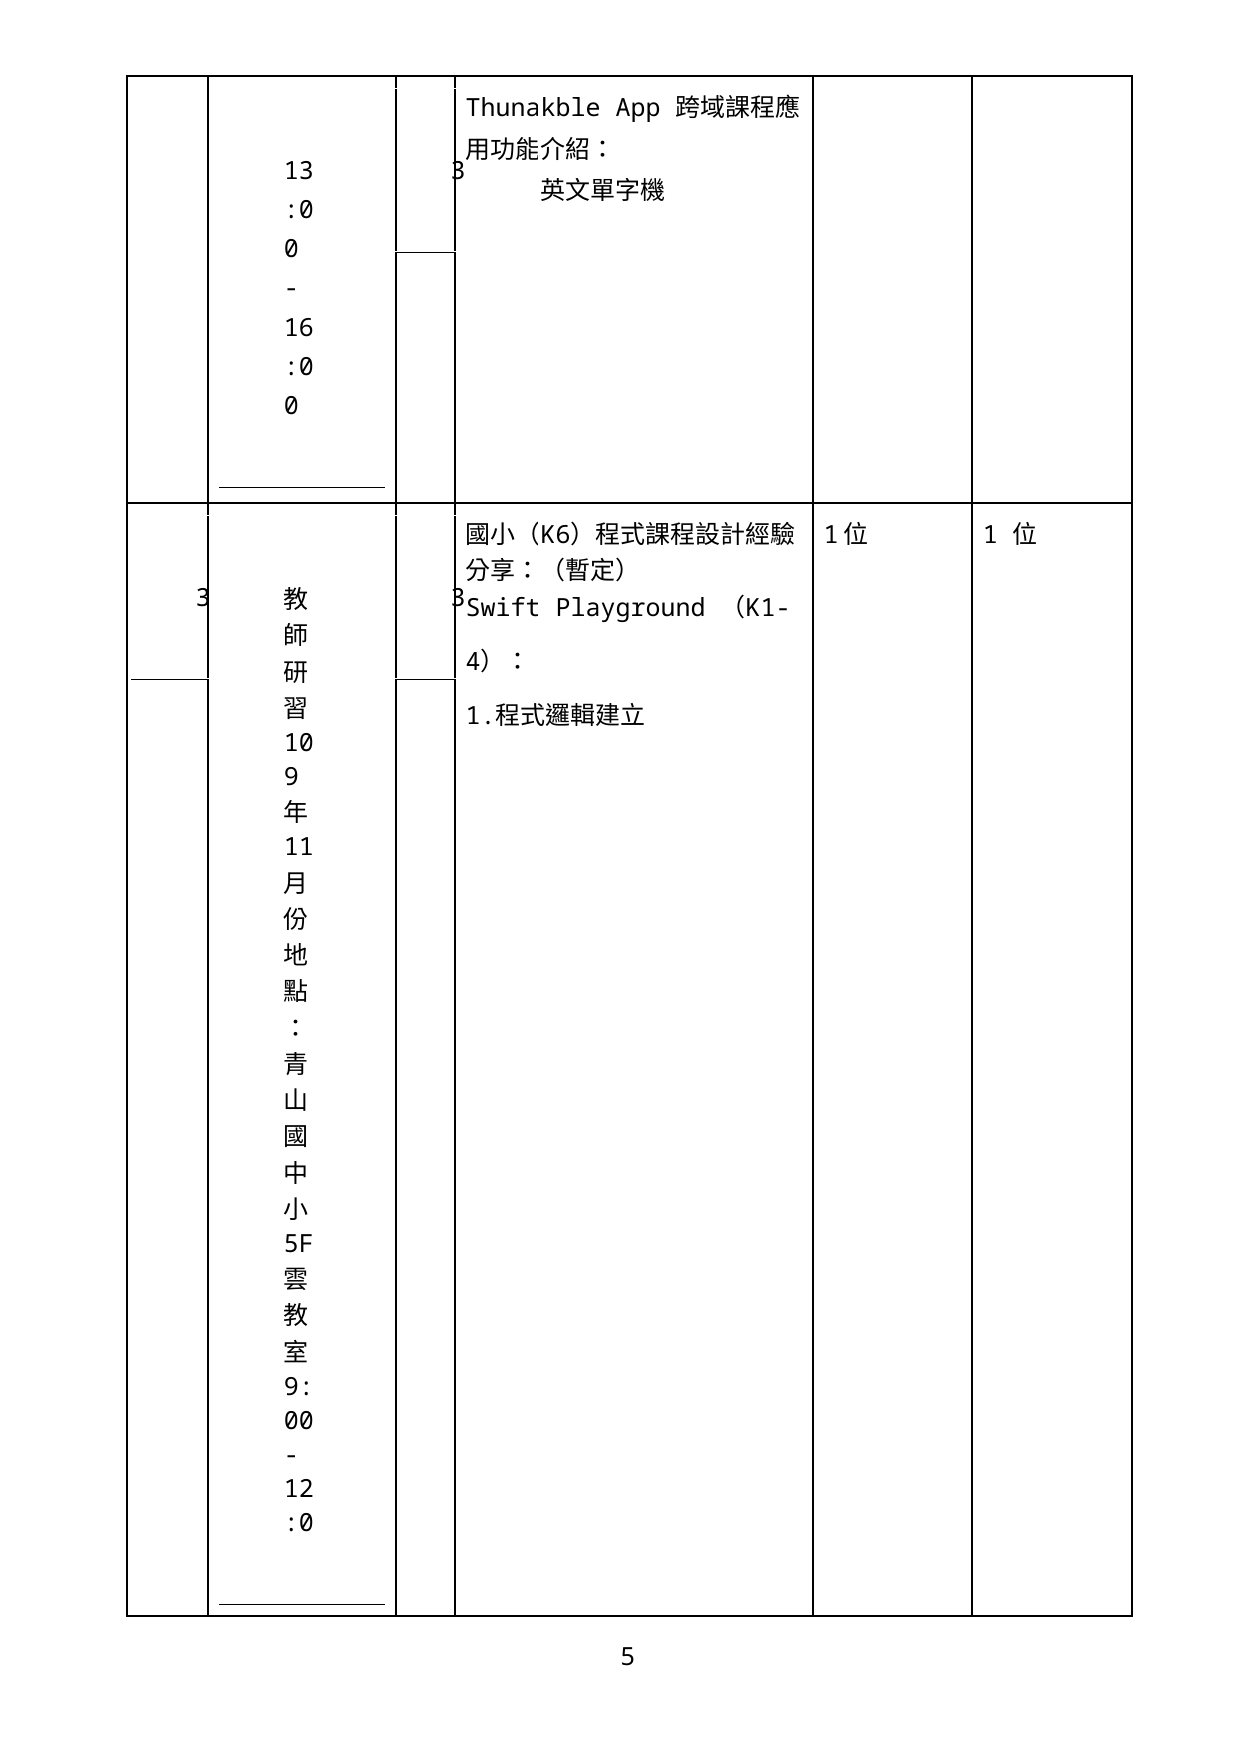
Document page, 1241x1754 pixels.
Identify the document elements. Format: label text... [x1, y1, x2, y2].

table_cell 13:00 - 16:00 [209, 77, 395, 502]
table_cell 3 [397, 89, 454, 251]
table_cell [973, 77, 1131, 502]
table_cell 2 [128, 77, 207, 502]
table_cell 教師研習 109 年 11 月份 地點：青山國中小 5F 雲教室 9:00 - 12:00 [378, 516, 384, 678]
table_cell 教師研習 109 年 11 月份 地點：青山國中小 5F 雲教室 9:00 - 12:00 [385, 516, 395, 678]
table_cell 國小（K6）程式課程設計經驗分享：（暫定） Swift Playground （K1-4）： 1.程式邏輯建立 [456, 516, 538, 678]
table_cell 3 [397, 77, 454, 88]
table_cell 3 [397, 680, 454, 1615]
table_cell 教師研習 109 年 11 月份 地點：青山國中小 5F 雲教室 9:00 - 12:00 [209, 504, 395, 515]
table_cell Thunakble App 跨域課程應用功能介紹： 英文單字機 [456, 77, 812, 502]
table_cell 1位 [814, 504, 971, 1615]
table_cell 3 [131, 516, 207, 678]
table_cell [814, 77, 971, 502]
table_cell 3 [397, 516, 454, 678]
table_cell 教師研習 109 年 11 月份 地點：青山國中小 5F 雲教室 9:00 - 12:00 [220, 516, 384, 1603]
table_cell 3 [128, 504, 207, 1615]
table_cell 教師研習 109 年 11 月份 地點：青山國中小 5F 雲教室 9:00 - 12:00 [209, 516, 219, 678]
table_cell 教師研習 109 年 11 月份 地點：青山國中小 5F 雲教室 9:00 - 12:00 [209, 679, 395, 1615]
table_cell 3 [397, 504, 454, 515]
table_cell 國小（K6）程式課程設計經驗分享：（暫定） Swift Playground （K1-4）： 1.程式邏輯建立 [456, 504, 812, 1615]
table_cell 1 位 [973, 504, 1131, 1615]
table_cell 3 [397, 253, 454, 502]
table_cell 教師研習 109 年 11 月份 地點：青山國中小 5F 雲教室 9:00 - 12:00 [220, 516, 269, 678]
